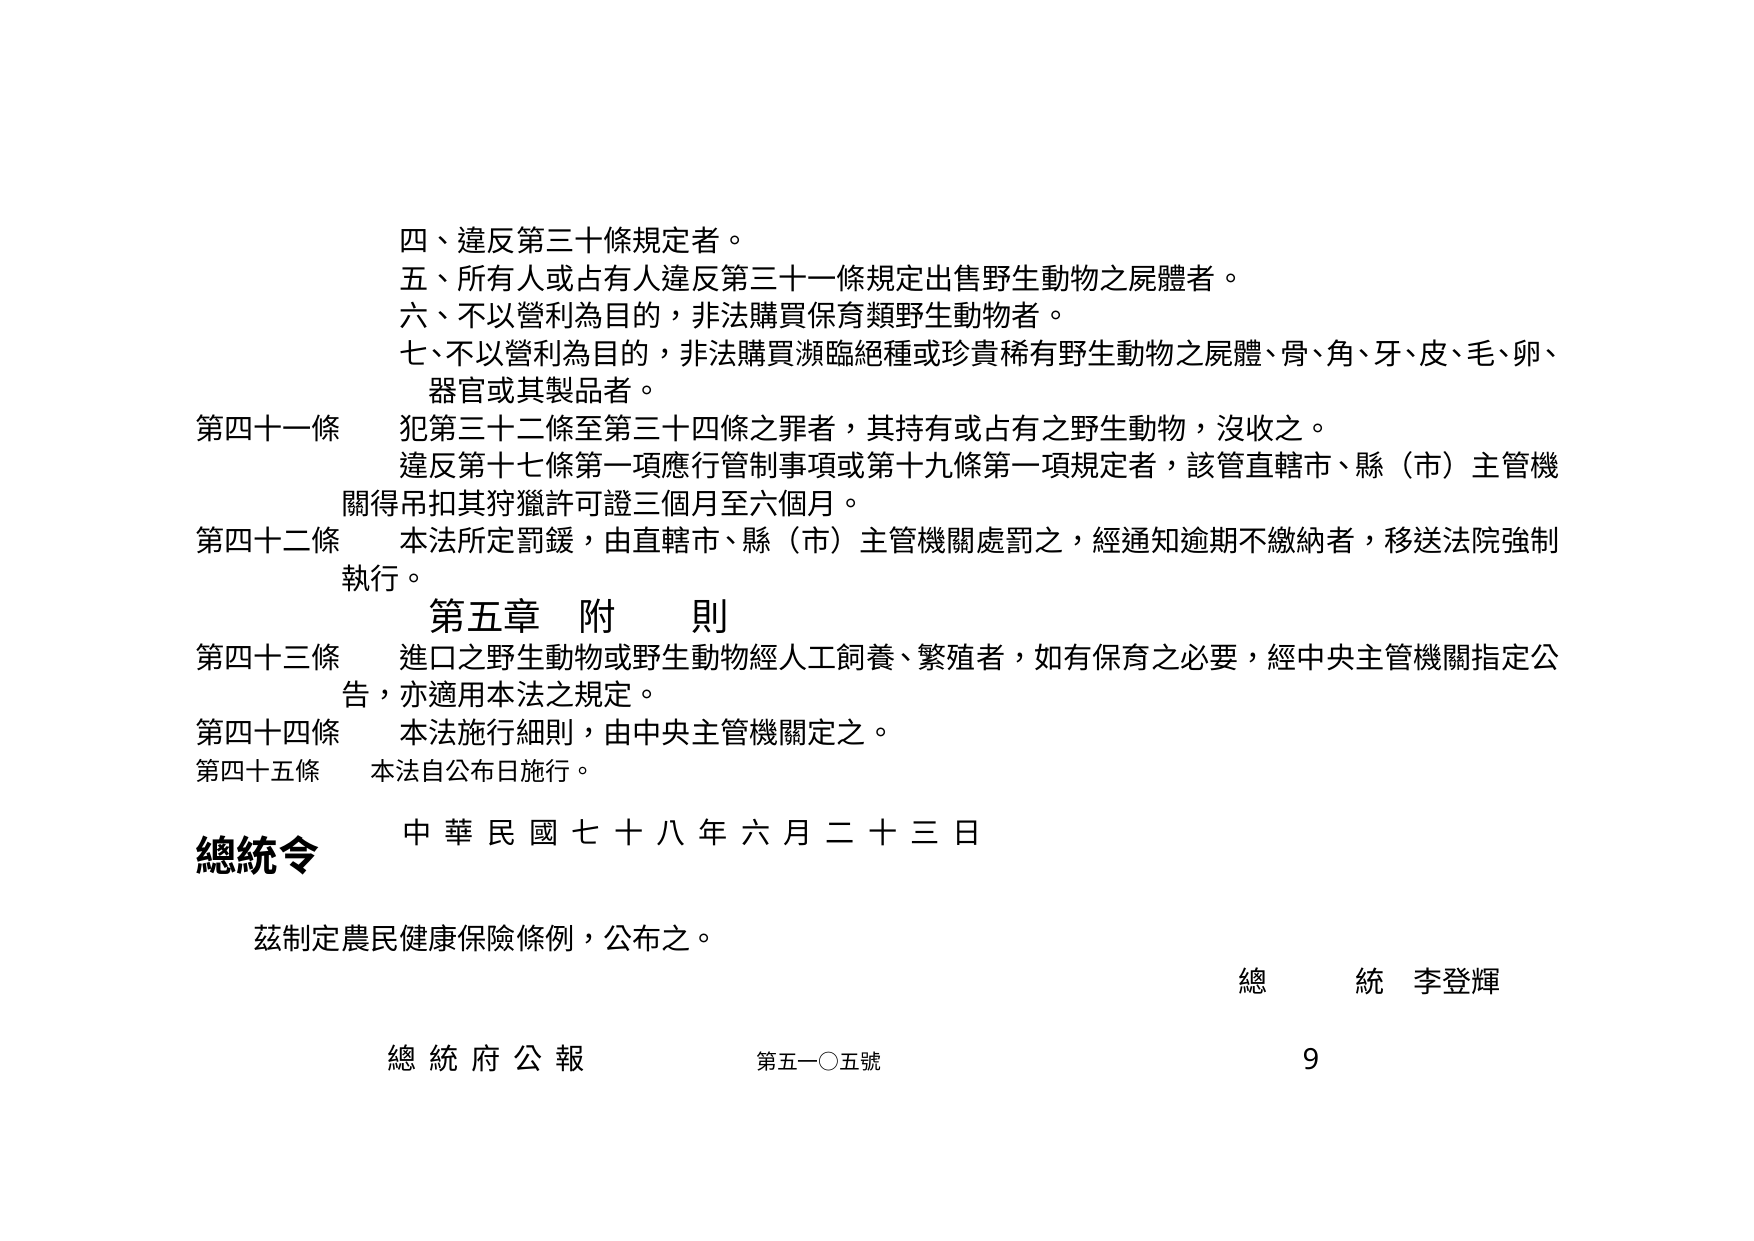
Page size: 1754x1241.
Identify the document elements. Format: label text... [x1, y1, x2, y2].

text 茲制定農民健康保險條例，公布之。 [195, 919, 1559, 957]
text 第四十一條 犯第三十二條至第三十四條之罪者，其持有或占有之野生動物，沒收之。 [195, 409, 1559, 447]
table_header 中華民國七十八年六月二十三日 [399, 813, 986, 919]
text 第四十五條 本法自公布日施行。 [195, 751, 1559, 788]
text 第四十三條 進口之野生動物或野生動物經人工飼養、繁殖者，如有保育之必要，經中央主管機關指定公告，亦適用本法之規定。 [195, 638, 1559, 713]
text 七、不以營利為目的，非法購買瀕臨絕種或珍貴稀有野生動物之屍體、骨、角、牙、皮、毛、卵、器官或其製品者。 [399, 334, 1559, 409]
text 第四十四條 本法施行細則，由中央主管機關定之。 [195, 713, 1559, 751]
text 六、不以營利為目的，非法購買保育類野生動物者。 [399, 297, 1559, 334]
text 總 統 李登輝 [195, 962, 1501, 999]
text 五、所有人或占有人違反第三十一條規定出售野生動物之屍體者。 [399, 259, 1559, 297]
table_header 總統令 [192, 813, 399, 919]
text 第五章 附 則 [428, 597, 1559, 638]
text 第四十二條 本法所定罰鍰，由直轄市、縣（市）主管機關處罰之，經通知逾期不繳納者，移送法院強制執行。 [195, 522, 1559, 597]
text 違反第十七條第一項應行管制事項或第十九條第一項規定者，該管直轄市、縣（市）主管機關得吊扣其狩獵許可證三個月至六個月。 [341, 447, 1559, 522]
text 四、違反第三十條規定者。 [399, 222, 1559, 259]
